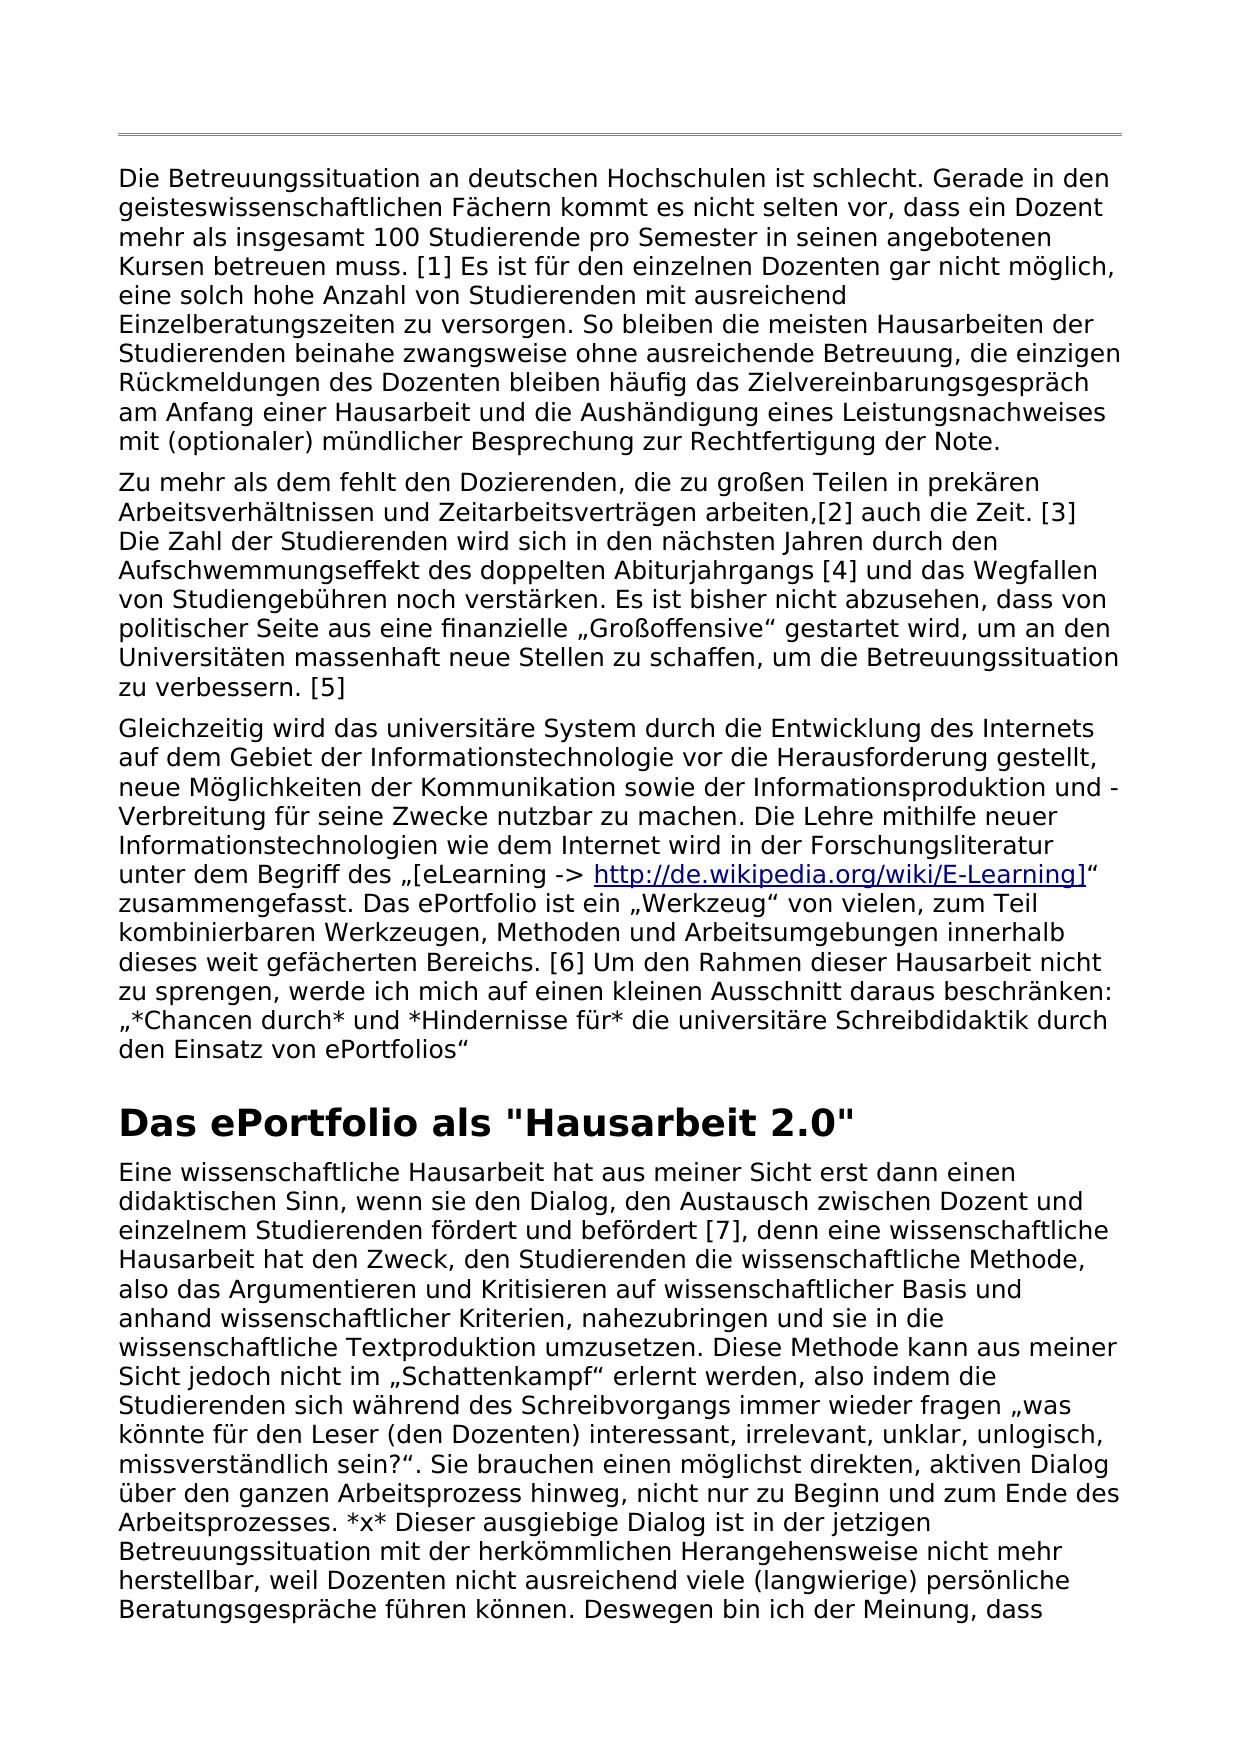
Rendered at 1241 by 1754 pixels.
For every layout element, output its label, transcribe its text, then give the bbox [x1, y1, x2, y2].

text Gleichzeitig wird das universitäre System durch die Entwicklung des Internets auf dem Gebiet der Informationstechnologie vor die Herausforderung gestellt, neue Möglichkeiten der Kommunikation sowie der Informationsproduktion und -Verbreitung für seine Zwecke nutzbar zu machen. Die Lehre mithilfe neuer Informationstechnologien wie dem Internet wird in der Forschungsliteratur unter dem Begriff des „[eLearning -> http://de.wikipedia.org/wiki/E-Learning]“ zusammengefasst. Das ePortfolio ist ein „Werkzeug“ von vielen, zum Teil kombinierbaren Werkzeugen, Methoden und Arbeitsumgebungen innerhalb dieses weit gefächerten Bereichs. [6] Um den Rahmen dieser Hausarbeit nicht zu sprengen, werde ich mich auf einen kleinen Ausschnitt daraus beschränken: „*Chancen durch* und *Hindernisse für* die universitäre Schreibdidaktik durch den Einsatz von ePortfolios“ [118, 714, 1122, 1064]
subtitle Das ePortfolio als "Hausarbeit 2.0" [118, 1102, 1122, 1146]
text Zu mehr als dem fehlt den Dozierenden, die zu großen Teilen in prekären Arbeitsverhältnissen und Zeitarbeitsverträgen arbeiten,[2] auch die Zeit. [3] Die Zahl der Studierenden wird sich in den nächsten Jahren durch den Aufschwemmungseffekt des doppelten Abiturjahrgangs [4] und das Wegfallen von Studiengebühren noch verstärken. Es ist bisher nicht abzusehen, dass von politischer Seite aus eine finanzielle „Großoffensive“ gestartet wird, um an den Universitäten massenhaft neue Stellen zu schaffen, um die Betreuungssituation zu verbessern. [5] [118, 469, 1122, 702]
text Die Betreuungssituation an deutschen Hochschulen ist schlecht. Gerade in den geisteswissenschaftlichen Fächern kommt es nicht selten vor, dass ein Dozent mehr als insgesamt 100 Studierende pro Semester in seinen angebotenen Kursen betreuen muss. [1] Es ist für den einzelnen Dozenten gar nicht möglich, eine solch hohe Anzahl von Studierenden mit ausreichend Einzelberatungszeiten zu versorgen. So bleiben die meisten Hausarbeiten der Studierenden beinahe zwangsweise ohne ausreichende Betreuung, die einzigen Rückmeldungen des Dozenten bleiben häufig das Zielvereinbarungsgespräch am Anfang einer Hausarbeit und die Aushändigung eines Leistungsnachweises mit (optionaler) mündlicher Besprechung zur Rechtfertigung der Note. [118, 164, 1122, 456]
text Eine wissenschaftliche Hausarbeit hat aus meiner Sicht erst dann einen didaktischen Sinn, wenn sie den Dialog, den Austausch zwischen Dozent und einzelnem Studierenden fördert und befördert [7], denn eine wissenschaftliche Hausarbeit hat den Zweck, den Studierenden die wissenschaftliche Methode, also das Argumentieren und Kritisieren auf wissenschaftlicher Basis und anhand wissenschaftlicher Kriterien, nahezubringen und sie in die wissenschaftliche Textproduktion umzusetzen. Diese Methode kann aus meiner Sicht jedoch nicht im „Schattenkampf“ erlernt werden, also indem die Studierenden sich während des Schreibvorgangs immer wieder fragen „was könnte für den Leser (den Dozenten) interessant, irrelevant, unklar, unlogisch, missverständlich sein?“. Sie brauchen einen möglichst direkten, aktiven Dialog über den ganzen Arbeitsprozess hinweg, nicht nur zu Beginn und zum Ende des Arbeitsprozesses. *x* Dieser ausgiebige Dialog ist in der jetzigen Betreuungssituation mit der herkömmlichen Herangehensweise nicht mehr herstellbar, weil Dozenten nicht ausreichend viele (langwierige) persönliche Beratungsgespräche führen können. Deswegen bin ich der Meinung, dass [118, 1158, 1122, 1625]
